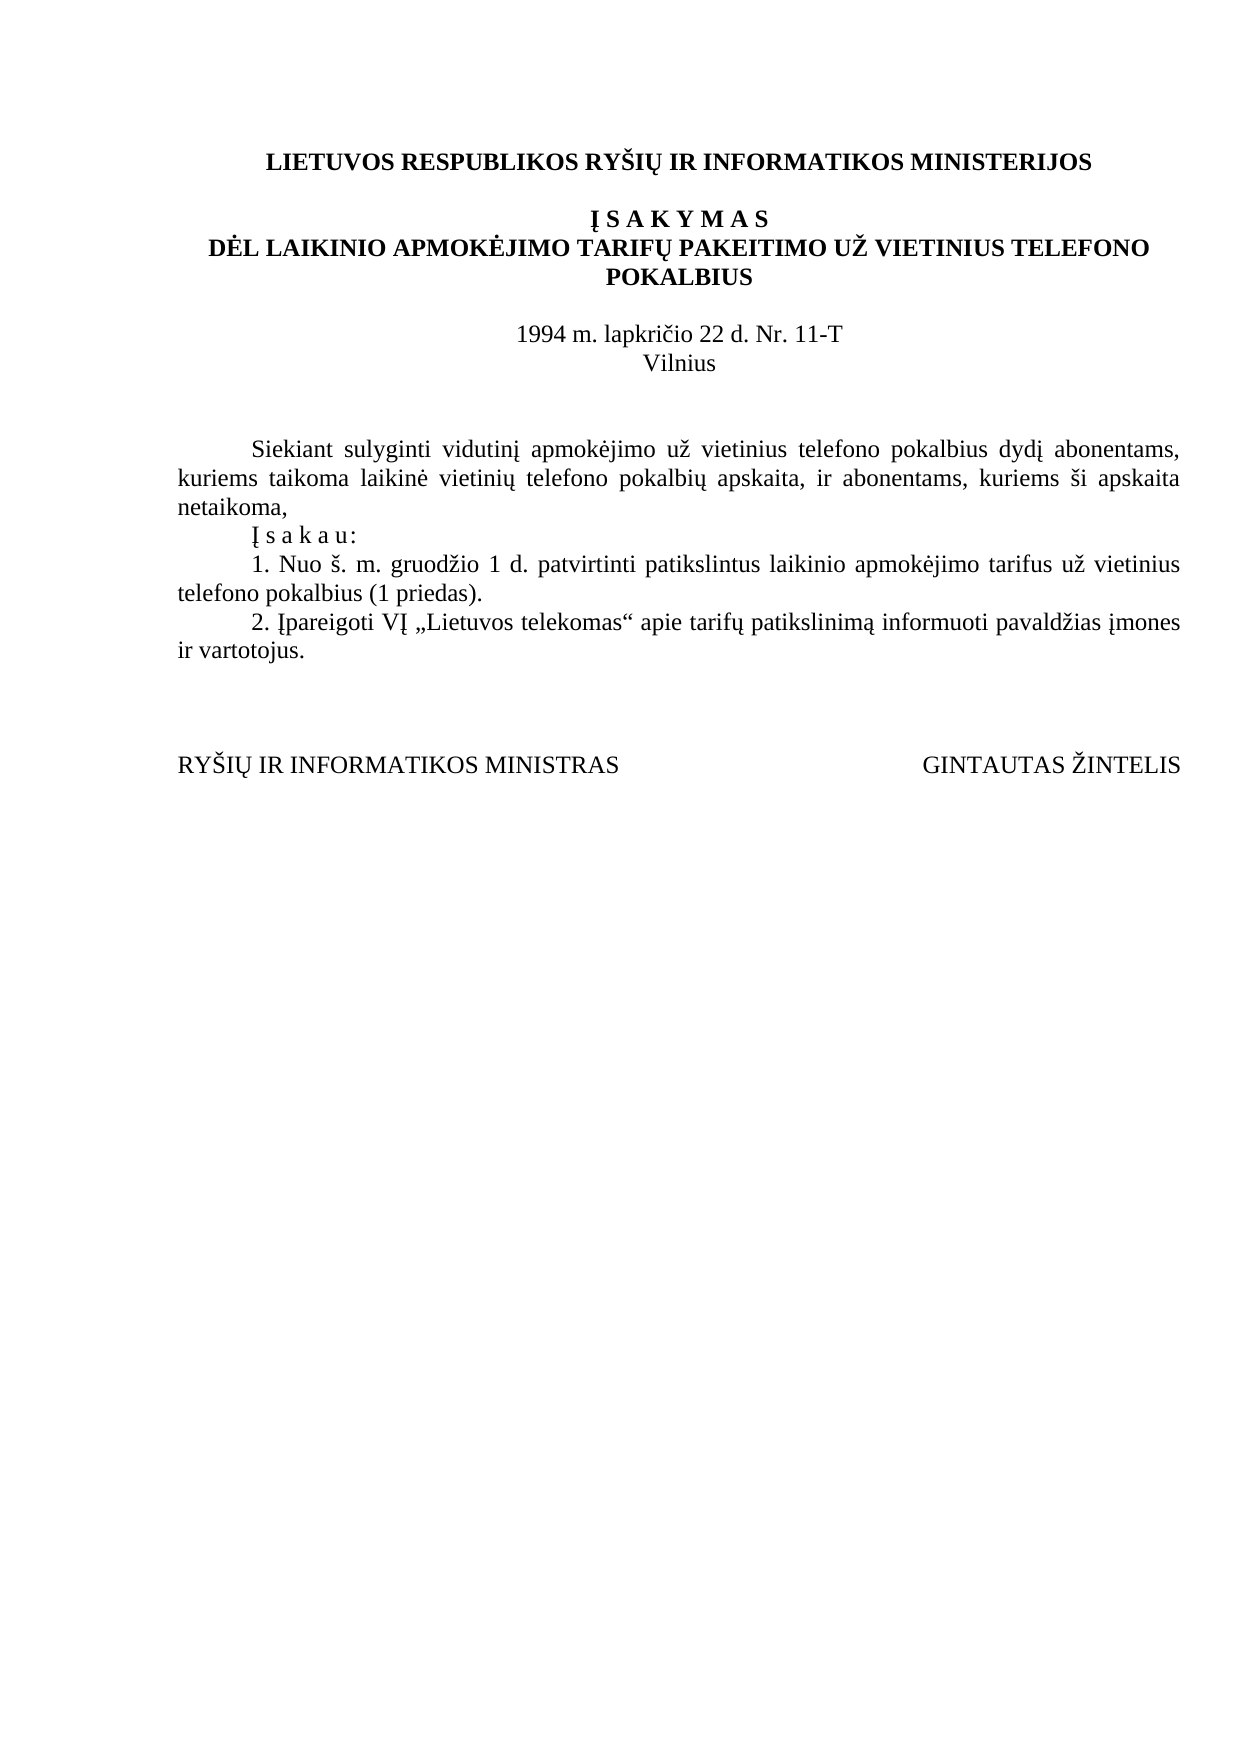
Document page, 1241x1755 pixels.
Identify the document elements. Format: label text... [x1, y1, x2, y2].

text Įsakau: [177, 521, 1181, 549]
text Siekiant sulyginti vidutinį apmokėjimo už vietinius telefono pokalbius dydį abonentams, kuriems taikoma laikinė vietinių telefono pokalbių apskaita, ir abonentams, kuriems ši apskaita netaikoma, [177, 434, 1181, 521]
text 1. Nuo š. m. gruodžio 1 d. patvirtinti patikslintus laikinio apmokėjimo tarifus už vietinius telefono pokalbius (1 priedas). [177, 549, 1181, 607]
text Į S A K Y M A S [177, 204, 1181, 233]
text Vilnius [177, 348, 1181, 377]
text LIETUVOS RESPUBLIKOS RYŠIŲ IR INFORMATIKOS MINISTERIJOS [177, 147, 1181, 176]
text DĖL LAIKINIO APMOKĖJIMO TARIFŲ PAKEITIMO UŽ VIETINIUS TELEFONO POKALBIUS [177, 233, 1181, 291]
text 1994 m. lapkričio 22 d. Nr. 11-T [177, 319, 1181, 348]
text RYŠIŲ IR INFORMATIKOS MINISTRAS GINTAUTAS ŽINTELIS [177, 751, 1181, 779]
text 2. Įpareigoti VĮ „Lietuvos telekomas“ apie tarifų patikslinimą informuoti pavaldžias įmones ir vartotojus. [177, 607, 1181, 664]
